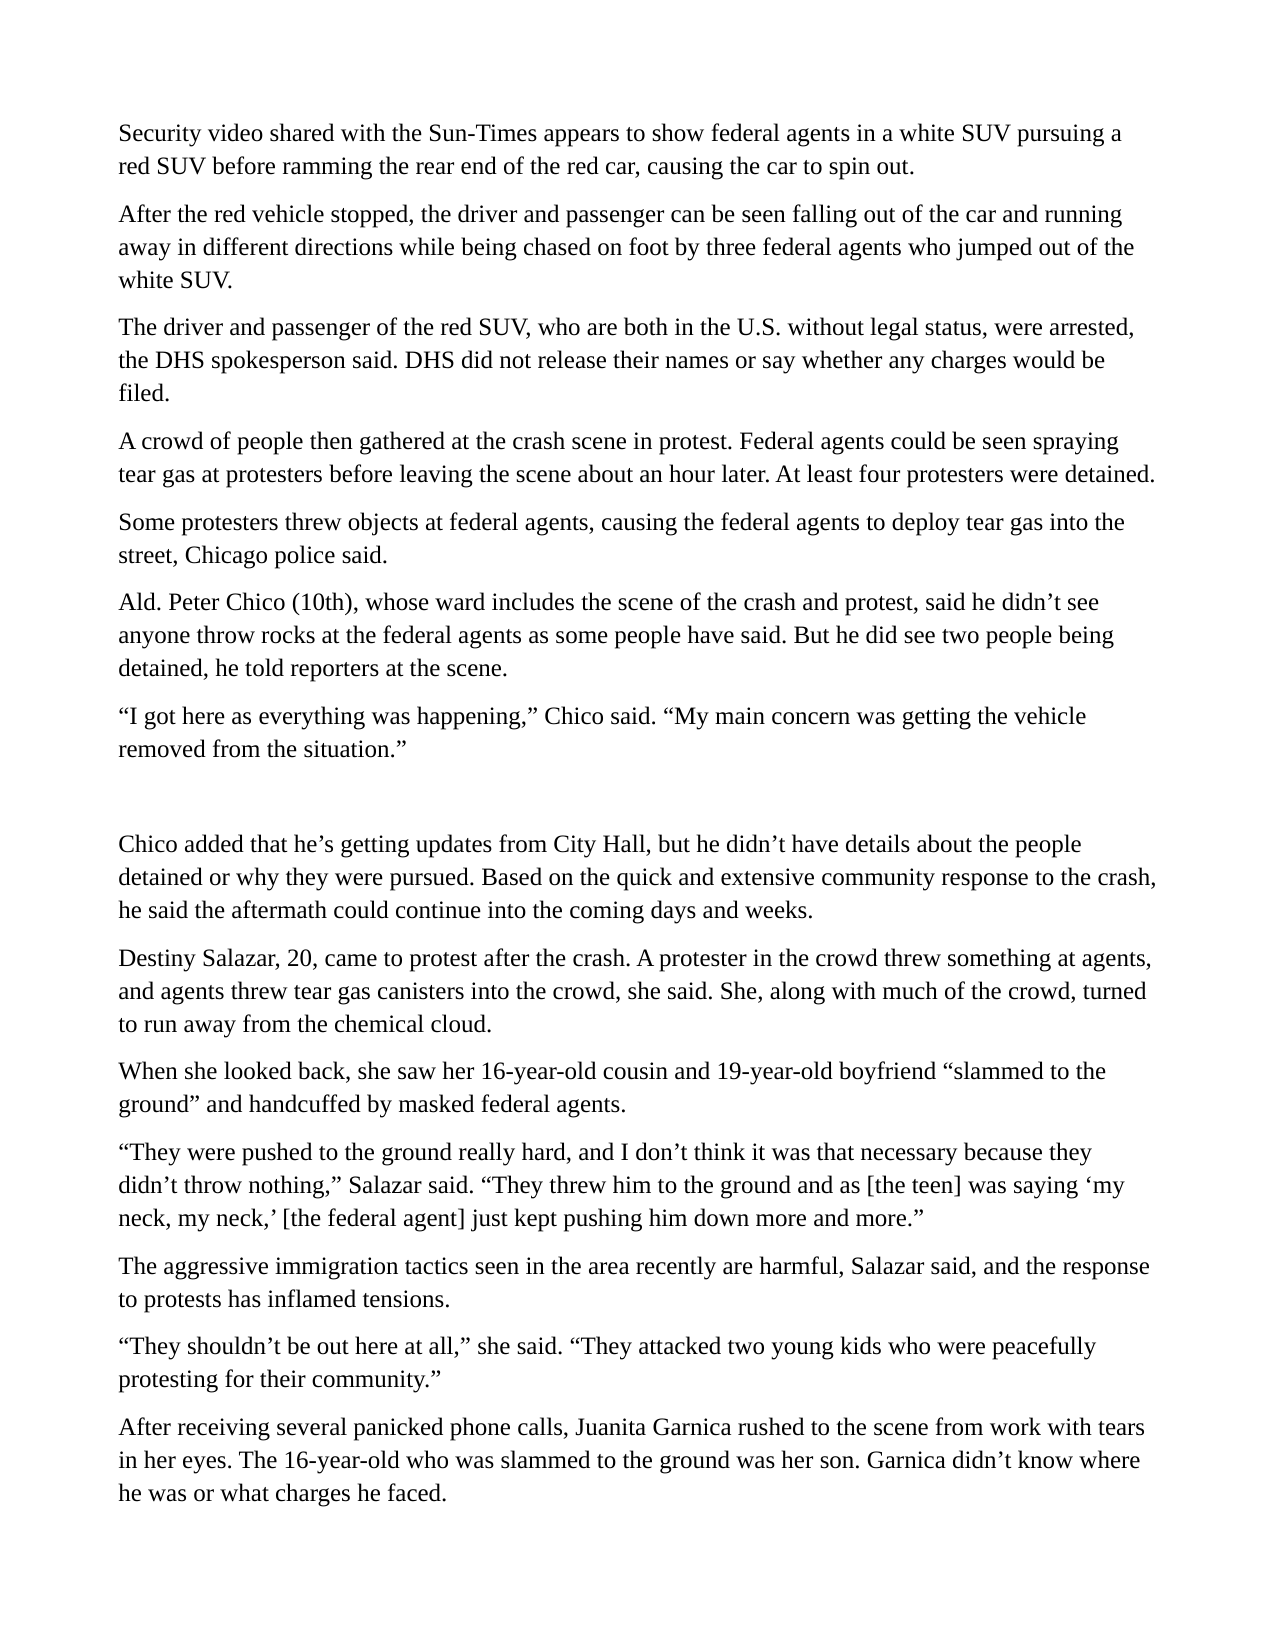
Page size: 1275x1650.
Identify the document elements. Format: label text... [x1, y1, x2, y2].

text “I got here as everything was happening,” Chico said. “My main concern was getting the vehicle removed from the situation.” [118, 701, 1157, 763]
text A crowd of people then gathered at the crash scene in protest. Federal agents could be seen spraying tear gas at protesters before leaving the scene about an hour later. At least four protesters were detained. [118, 426, 1157, 488]
text After the red vehicle stopped, the driver and passenger can be seen falling out of the car and running away in different directions while being chased on foot by three federal agents who jumped out of the white SUV. [118, 199, 1157, 293]
text “They shouldn’t be out here at all,” she said. “They attacked two young kids who were peacefully protesting for their community.” [118, 1331, 1157, 1393]
text Ald. Peter Chico (10th), whose ward includes the scene of the crash and protest, said he didn’t see anyone throw rocks at the federal agents as some people have said. But he did see two people being detained, he told reporters at the scene. [118, 587, 1157, 682]
text Security video shared with the Sun-Times appears to show federal agents in a white SUV pursuing a red SUV before ramming the rear end of the red car, causing the car to spin out. [118, 118, 1157, 180]
text Some protesters threw objects at federal agents, causing the federal agents to deploy tear gas into the street, Chicago police said. [118, 507, 1157, 568]
text Destiny Salazar, 20, came to protest after the crash. A protester in the crowd threw something at agents, and agents threw tear gas canisters into the crowd, she said. She, along with much of the crowd, turned to run away from the chemical cloud. [118, 943, 1157, 1038]
text When she looked back, she saw her 16-year-old cousin and 19-year-old boyfriend “slammed to the ground” and handcuffed by masked federal agents. [118, 1056, 1157, 1118]
text The driver and passenger of the red SUV, who are both in the U.S. without legal status, were arrested, the DHS spokesperson said. DHS did not release their names or say whether any charges would be filed. [118, 312, 1157, 407]
text After receiving several panicked phone calls, Juanita Garnica rushed to the scene from work with tears in her eyes. The 16-year-old who was slammed to the ground was her son. Garnica didn’t know where he was or what charges he faced. [118, 1412, 1157, 1507]
text “They were pushed to the ground really hard, and I don’t think it was that necessary because they didn’t throw nothing,” Salazar said. “They threw him to the ground and as [the teen] was saying ‘my neck, my neck,’ [the federal agent] just kept pushing him down more and more.” [118, 1137, 1157, 1232]
text The aggressive immigration tactics seen in the area recently are harmful, Salazar said, and the response to protests has inflamed tensions. [118, 1251, 1157, 1312]
text Chico added that he’s getting updates from City Hall, but he didn’t have details about the people detained or why they were pursued. Based on the quick and extensive community response to the crash, he said the aftermath could continue into the coming days and weeks. [118, 829, 1157, 924]
